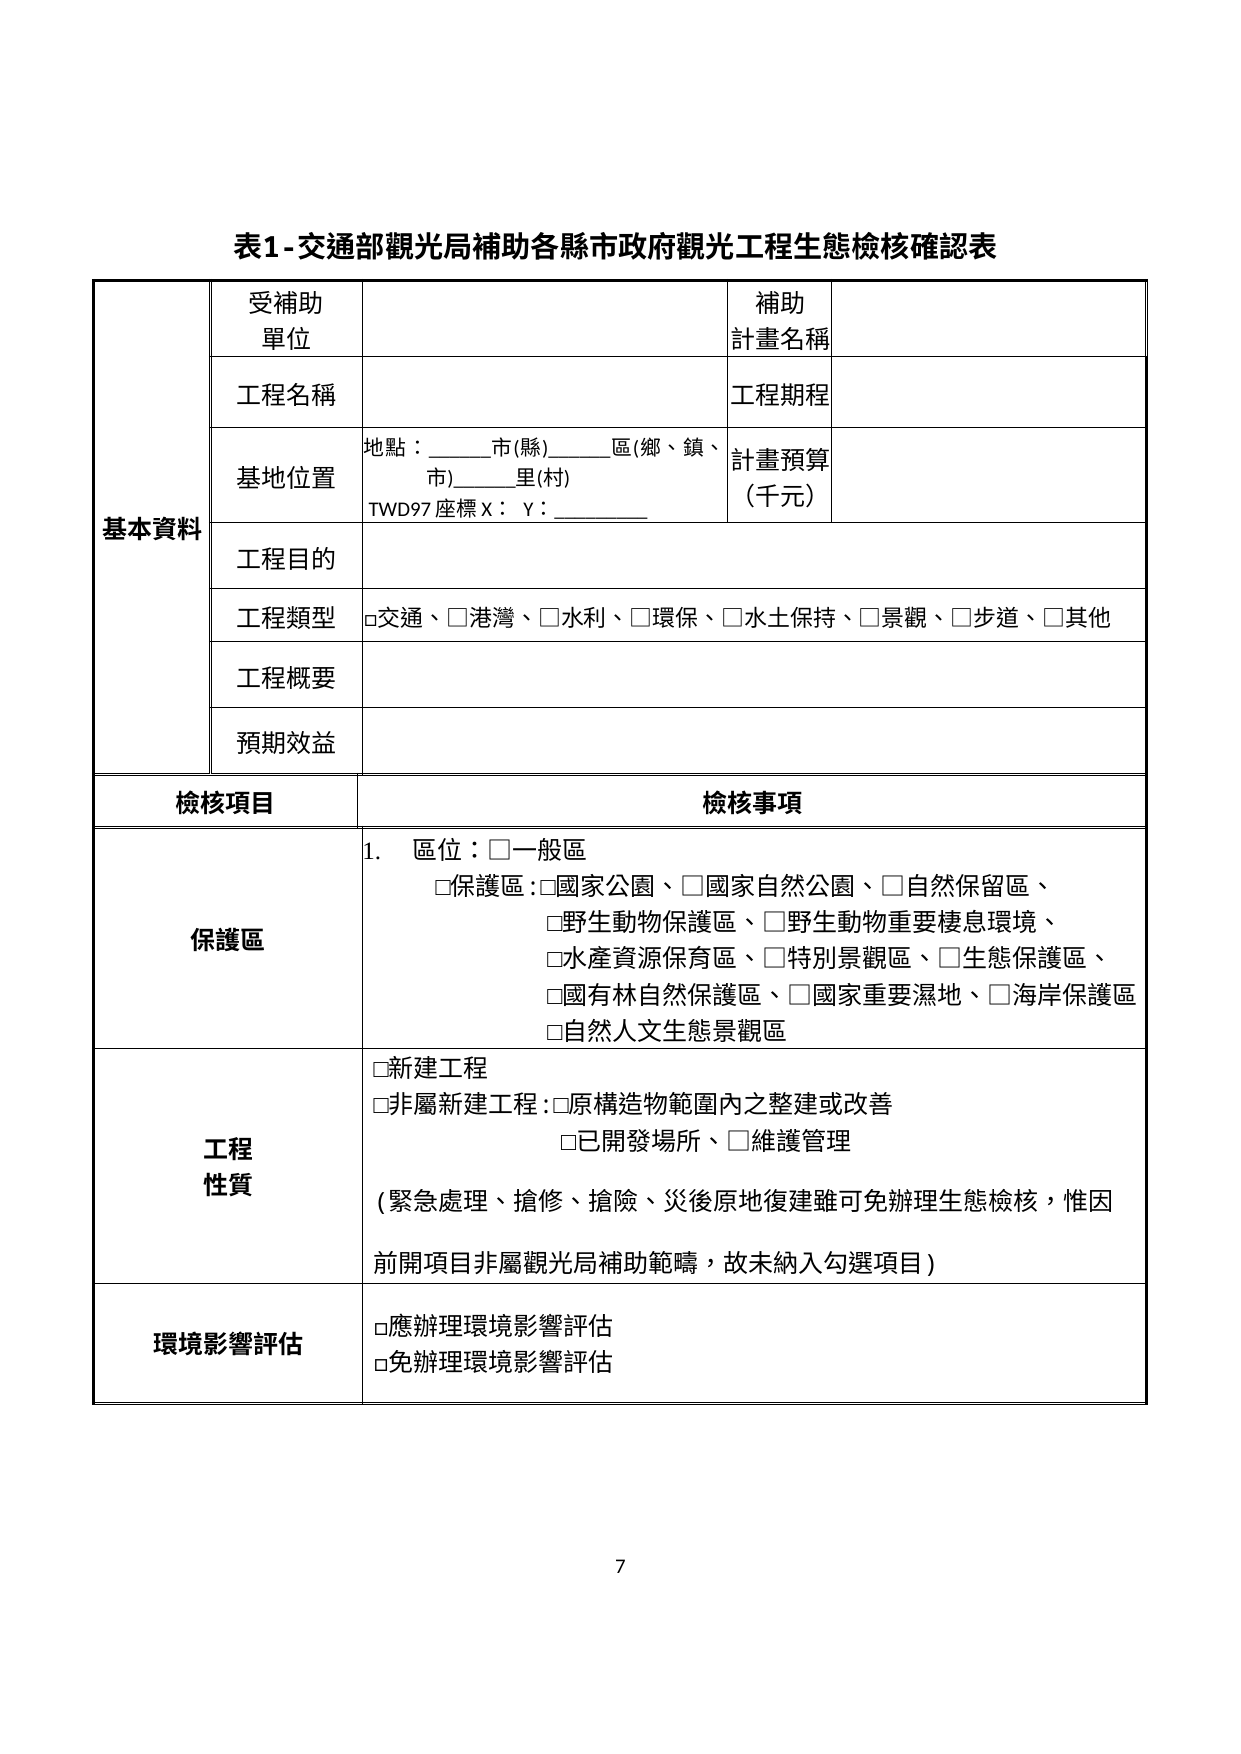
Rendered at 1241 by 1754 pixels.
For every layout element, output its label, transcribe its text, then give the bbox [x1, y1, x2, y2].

table_cell [832, 428, 1145, 522]
table_header 基本資料 [95, 282, 209, 772]
text 表1-交通部觀光局補助各縣市政府觀光工程生態檢核確認表 [178, 222, 1053, 266]
table_cell 預期效益 [212, 708, 362, 772]
table_cell 工程期程 [728, 357, 831, 427]
table_cell 環境影響評估 [95, 1284, 362, 1402]
table_header 受補助 單位 [212, 282, 362, 356]
table_cell 檢核事項 [358, 776, 1145, 826]
table_cell 檢核項目 [95, 776, 357, 826]
table_cell 保護區 [95, 829, 362, 1048]
table_header 補助 計畫名稱 [728, 282, 831, 356]
table_cell 工程類型 [212, 589, 362, 641]
table_header [363, 282, 727, 356]
table_cell 工程名稱 [212, 357, 362, 427]
table_cell 工程 性質 [95, 1049, 362, 1282]
table_cell [363, 523, 1145, 588]
table_cell 地點：______市(縣)______區(鄉、鎮、市)______里(村) TWD97座標X： Y：_________ [363, 428, 727, 522]
table_cell □新建工程 □非屬新建工程:□原構造物範圍內之整建或改善 □已開發場所、□維護管理 (緊急處理、搶修、搶險、災後原地復建雖可免辦理生態檢核，惟因前開項目非屬觀光局補助範疇，故未納入勾選項目) [363, 1049, 1145, 1282]
table_header [832, 282, 1145, 356]
table_cell 區位：□一般區 □保護區:□國家公園、□國家自然公園、□自然保留區、 □野生動物保護區、□野生動物重要棲息環境、 □水產資源保育區、□特別景觀區、□生態保護區、 □國有林自然保護區、□國家重要濕地、□海岸保護區 □自然人文生態景觀區 [363, 829, 1145, 1048]
table_cell [363, 642, 1145, 707]
table_cell 基地位置 [212, 428, 362, 522]
table_cell 工程目的 [212, 523, 362, 588]
table_cell □交通、□港灣、□水利、□環保、□水土保持、□景觀、□步道、□其他 [363, 589, 1145, 641]
table_cell 計畫預算（千元） [728, 428, 831, 522]
table_cell [363, 357, 727, 427]
table_cell [363, 708, 1145, 772]
table_cell □應辦理環境影響評估 □免辦理環境影響評估 [363, 1284, 1145, 1402]
table_cell [832, 357, 1145, 427]
table_cell 工程概要 [212, 642, 362, 707]
